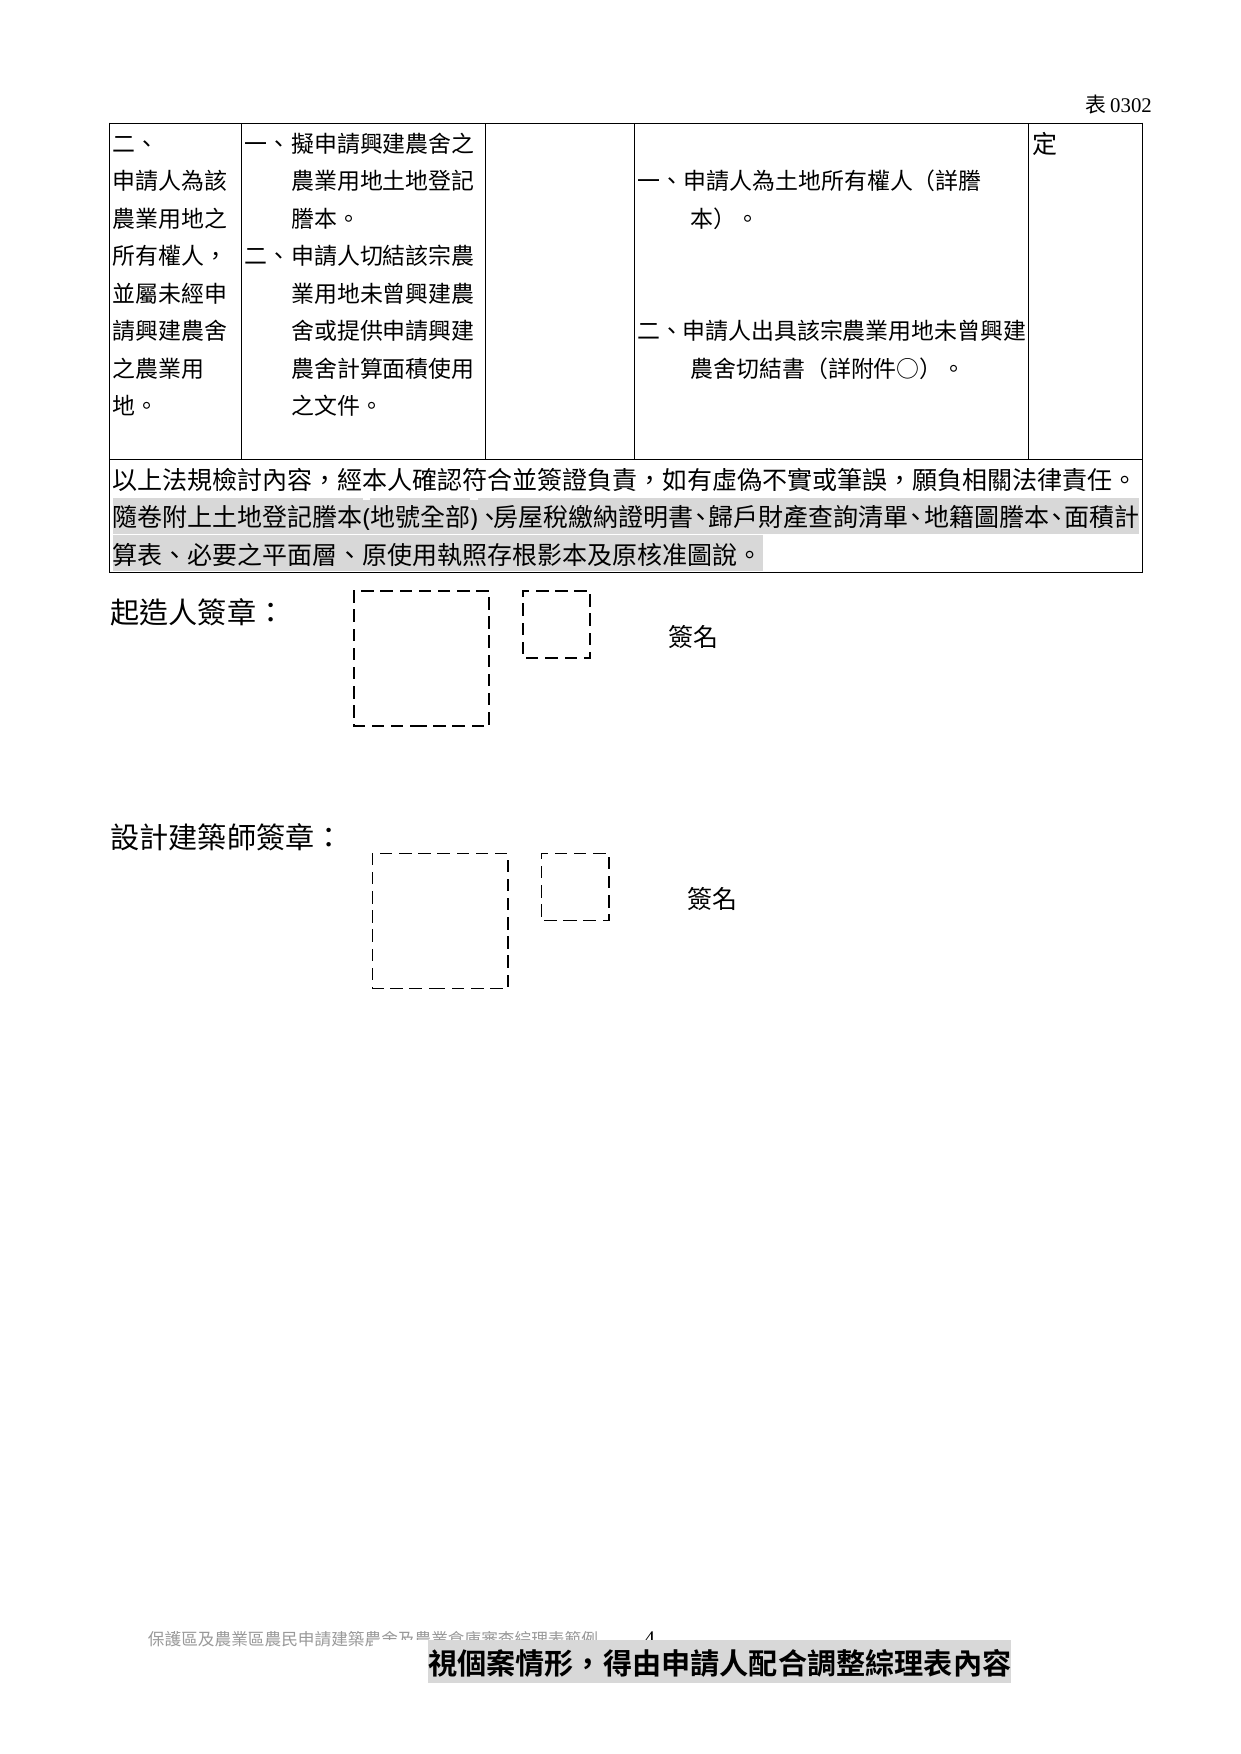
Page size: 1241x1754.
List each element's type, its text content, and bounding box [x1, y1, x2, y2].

table_cell 二、 申請人為該農業用地之所有權人，並屬未經申請興建農舍之農業用地。 [110, 124, 241, 458]
table_cell 擬申請興建農舍之農業用地土地登記謄本。 申請人切結該宗農業用地未曾興建農舍或提供申請興建農舍計算面積使用之文件。 [242, 124, 485, 458]
text 設計建築師簽章： [110, 798, 1152, 873]
text 起造人簽章： [110, 573, 1152, 648]
table_cell 以上法規檢討內容，經本人確認符合並簽證負責，如有虛偽不實或筆誤，願負相關法律責任。隨卷附上土地登記謄本(地號全部)、房屋稅繳納證明書、歸戶財產查詢清單、地籍圖謄本、面積計算表、必要之平面層、原使用執照存根影本及原核准圖說。 [110, 460, 1142, 572]
table_cell [486, 124, 634, 458]
table_cell 定 [1029, 124, 1142, 458]
table_cell 一、申請人為土地所有權人（詳謄本）。 二、申請人出具該宗農業用地未曾興建農舍切結書（詳附件○）。 [635, 124, 1028, 458]
text 視個案情形，得由申請人配合調整綜理表內容 [423, 1640, 1016, 1683]
